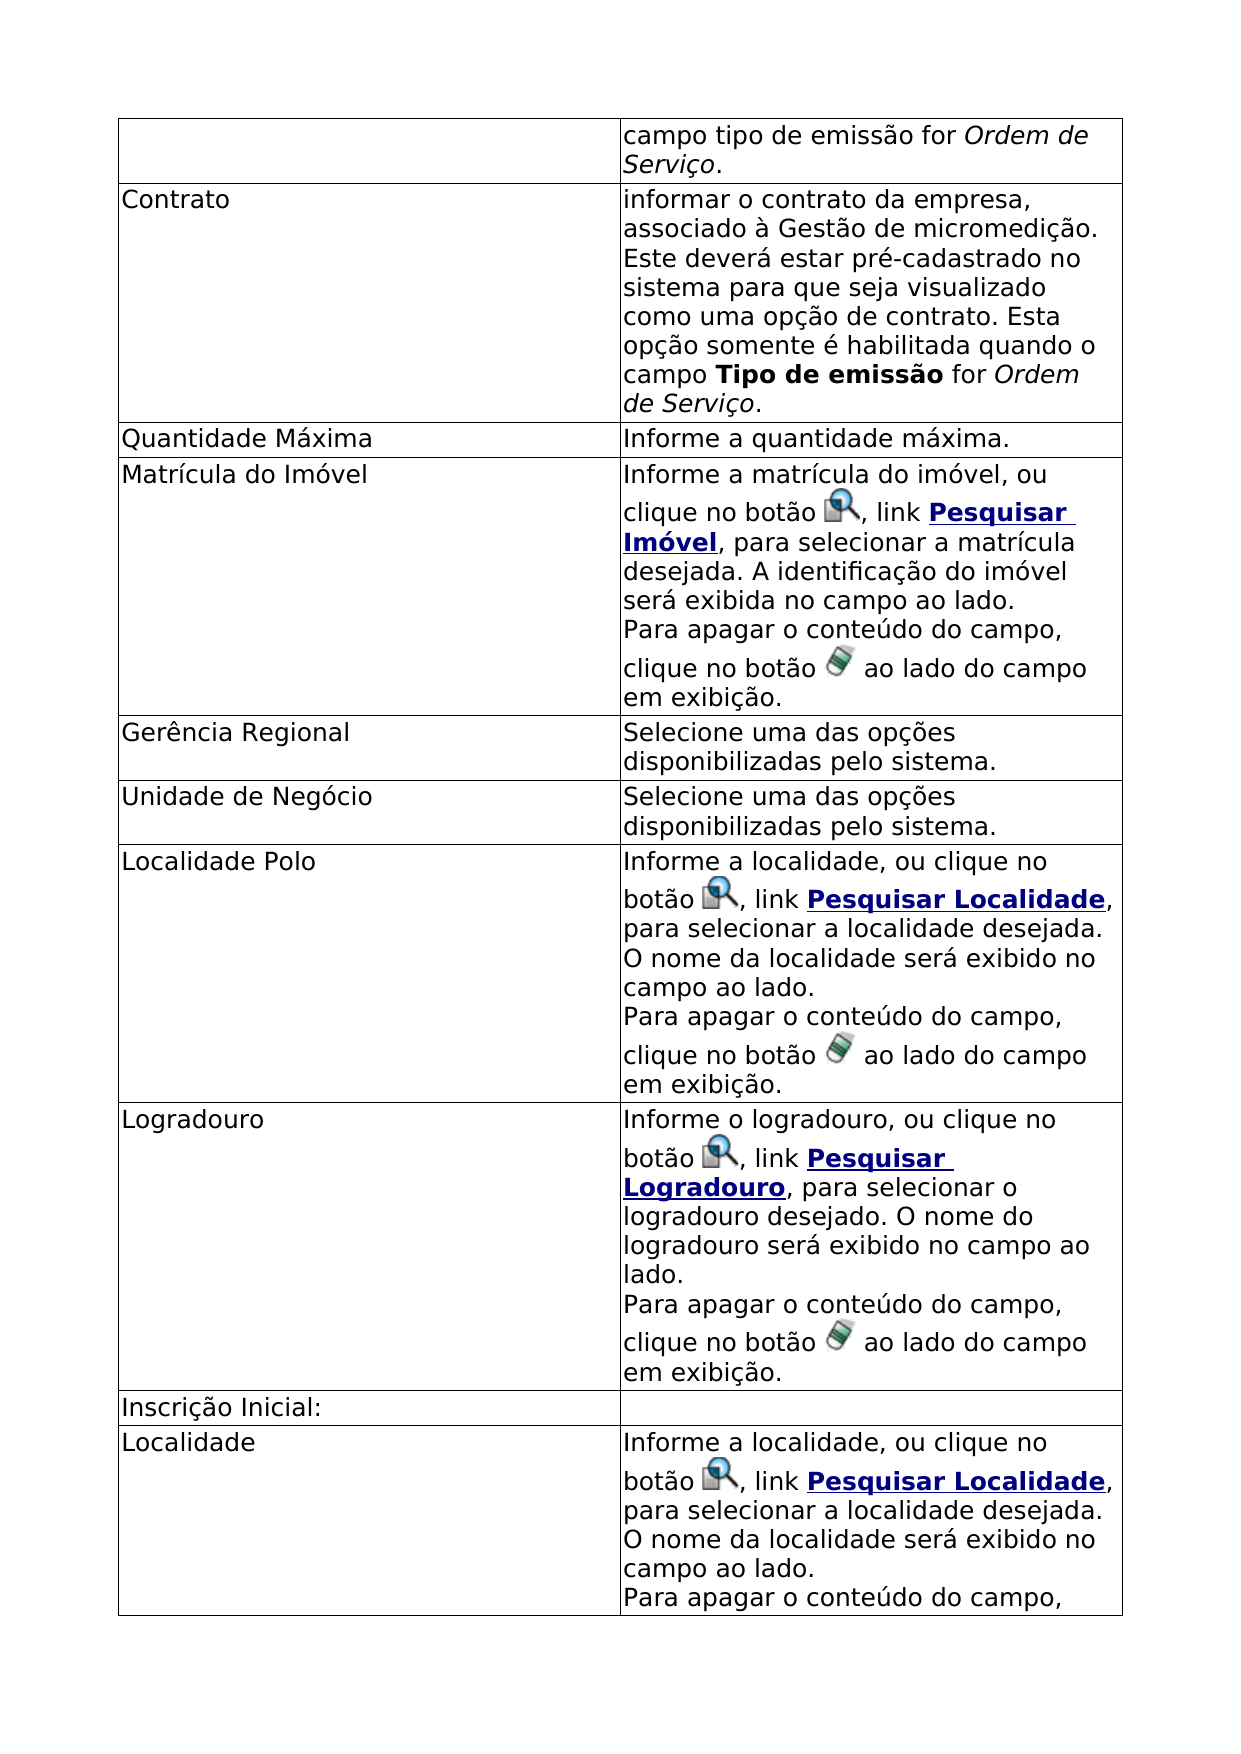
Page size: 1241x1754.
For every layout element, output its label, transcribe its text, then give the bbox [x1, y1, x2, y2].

table_cell Contrato [119, 184, 620, 422]
table_cell Informe a quantidade máxima. [621, 423, 1122, 457]
picture [824, 1318, 856, 1352]
picture [824, 644, 856, 678]
table_cell Unidade de Negócio [119, 781, 620, 844]
picture [824, 488, 861, 522]
picture [702, 1457, 739, 1490]
table_cell campo tipo de emissão for Ordem de Serviço. [621, 119, 1122, 182]
picture [824, 1031, 856, 1065]
table_cell Localidade [119, 1426, 620, 1615]
table_cell Informe a localidade, ou clique no botão , link Pesquisar Localidade, para selecionar a localidade desejada. O nome da localidade será exibido no campo ao lado. Para apagar o conteúdo do campo, [621, 1426, 1122, 1615]
table_cell Inscrição Inicial: [119, 1391, 620, 1425]
table_cell Matrícula do Imóvel [119, 458, 620, 715]
table_cell Logradouro [119, 1103, 620, 1390]
table_cell Quantidade Máxima [119, 423, 620, 457]
table_cell Gerência Regional [119, 716, 620, 779]
picture [702, 1134, 739, 1168]
table_cell Informe o logradouro, ou clique no botão , link Pesquisar Logradouro, para selecionar o logradouro desejado. O nome do logradouro será exibido no campo ao lado. Para apagar o conteúdo do campo, clique no botão ao lado do campo em exibição. [621, 1103, 1122, 1390]
table_cell [119, 119, 620, 182]
table_cell [621, 1391, 1122, 1425]
table_cell Selecione uma das opções disponibilizadas pelo sistema. [621, 716, 1122, 779]
table_cell Informe a matrícula do imóvel, ou clique no botão , link Pesquisar Imóvel, para selecionar a matrícula desejada. A identificação do imóvel será exibida no campo ao lado. Para apagar o conteúdo do campo, clique no botão ao lado do campo em exibição. [621, 458, 1122, 715]
table_cell Informe a localidade, ou clique no botão , link Pesquisar Localidade, para selecionar a localidade desejada. O nome da localidade será exibido no campo ao lado. Para apagar o conteúdo do campo, clique no botão ao lado do campo em exibição. [621, 845, 1122, 1102]
table_cell informar o contrato da empresa, associado à Gestão de micromedição. Este deverá estar pré-cadastrado no sistema para que seja visualizado como uma opção de contrato. Esta opção somente é habilitada quando o campo Tipo de emissão for Ordem de Serviço. [621, 184, 1122, 422]
table_cell Selecione uma das opções disponibilizadas pelo sistema. [621, 781, 1122, 844]
table_cell Localidade Polo [119, 845, 620, 1102]
picture [702, 876, 739, 909]
